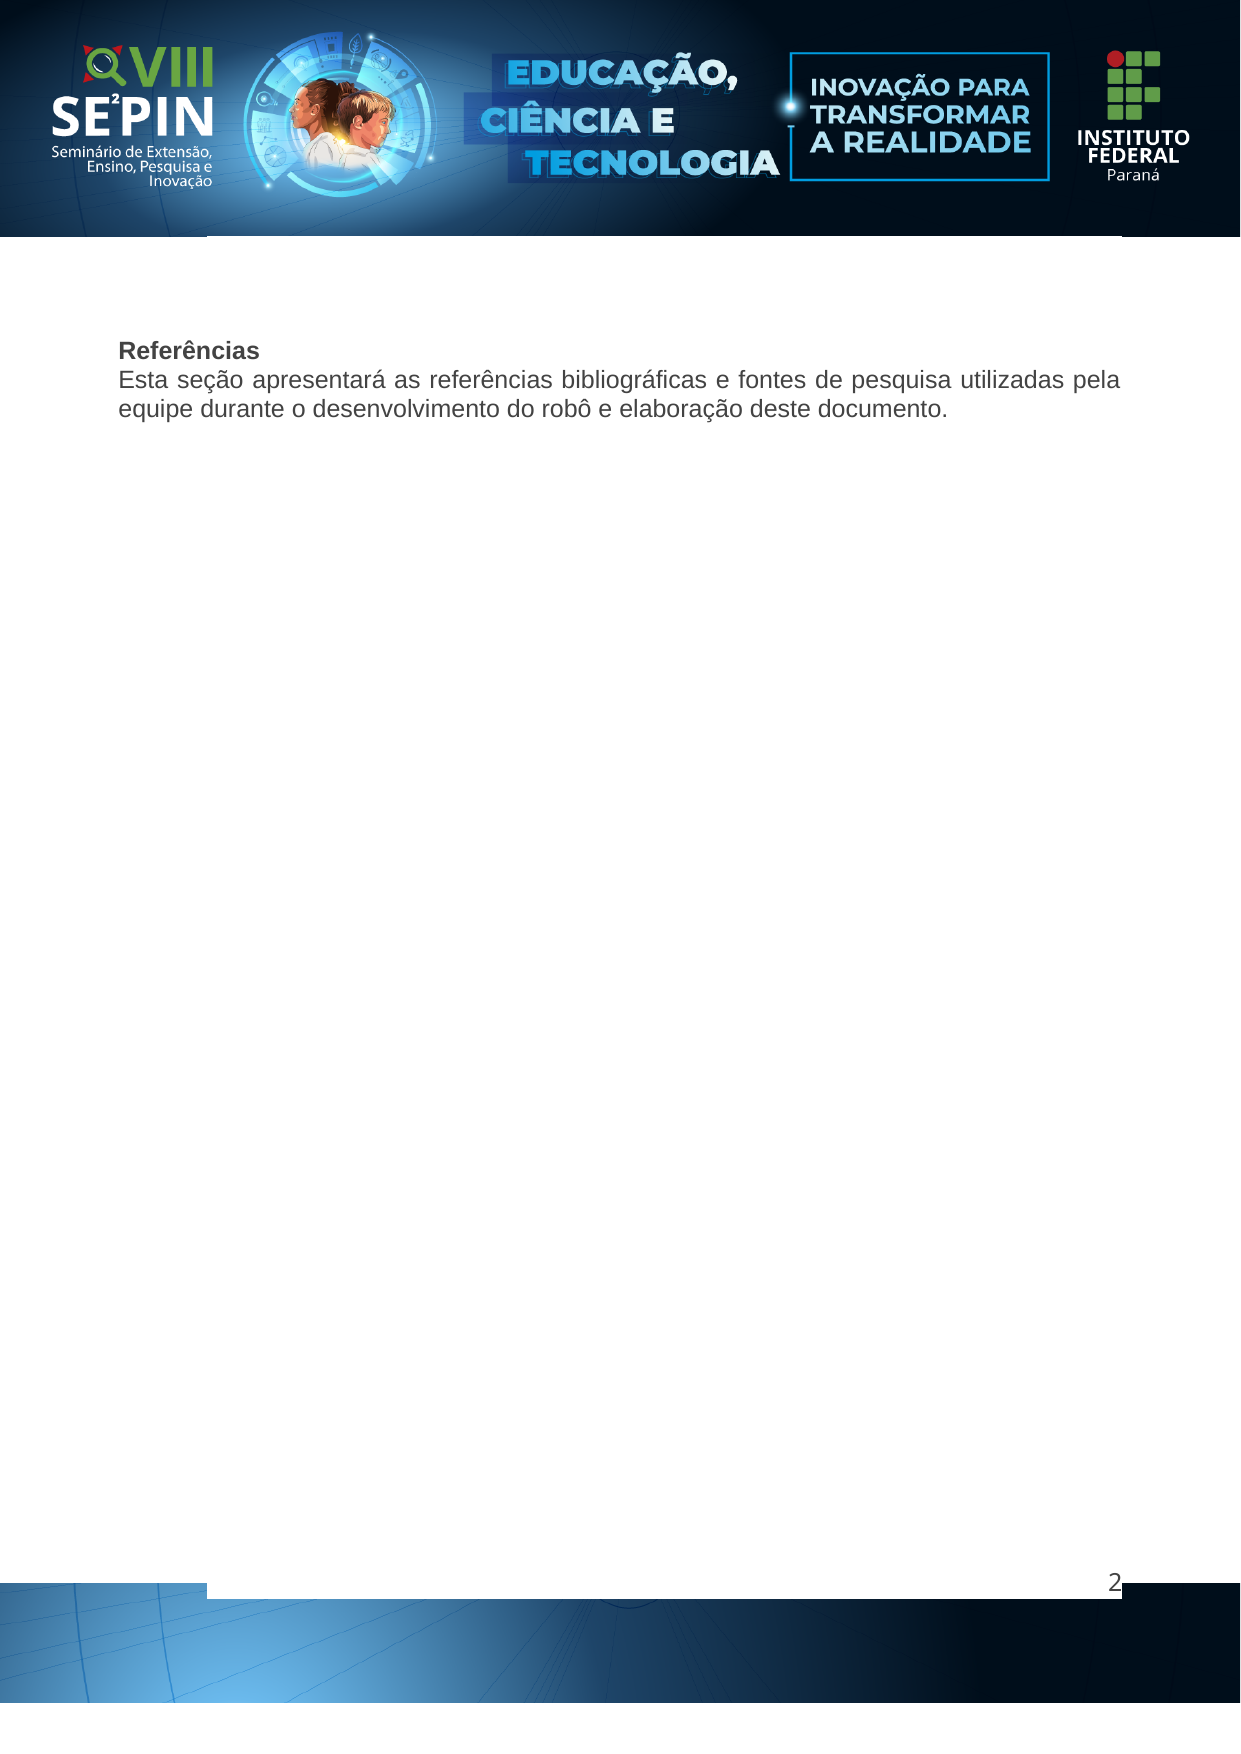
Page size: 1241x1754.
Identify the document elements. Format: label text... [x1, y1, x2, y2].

text Esta seção apresentará as referências bibliográficas e fontes de pesquisa utilizadas pela equipe durante o desenvolvimento do robô e elaboração deste documento. [118, 365, 1122, 422]
picture [0, 0, 1241, 237]
picture [0, 1583, 1241, 1703]
text Referências [118, 336, 1122, 365]
